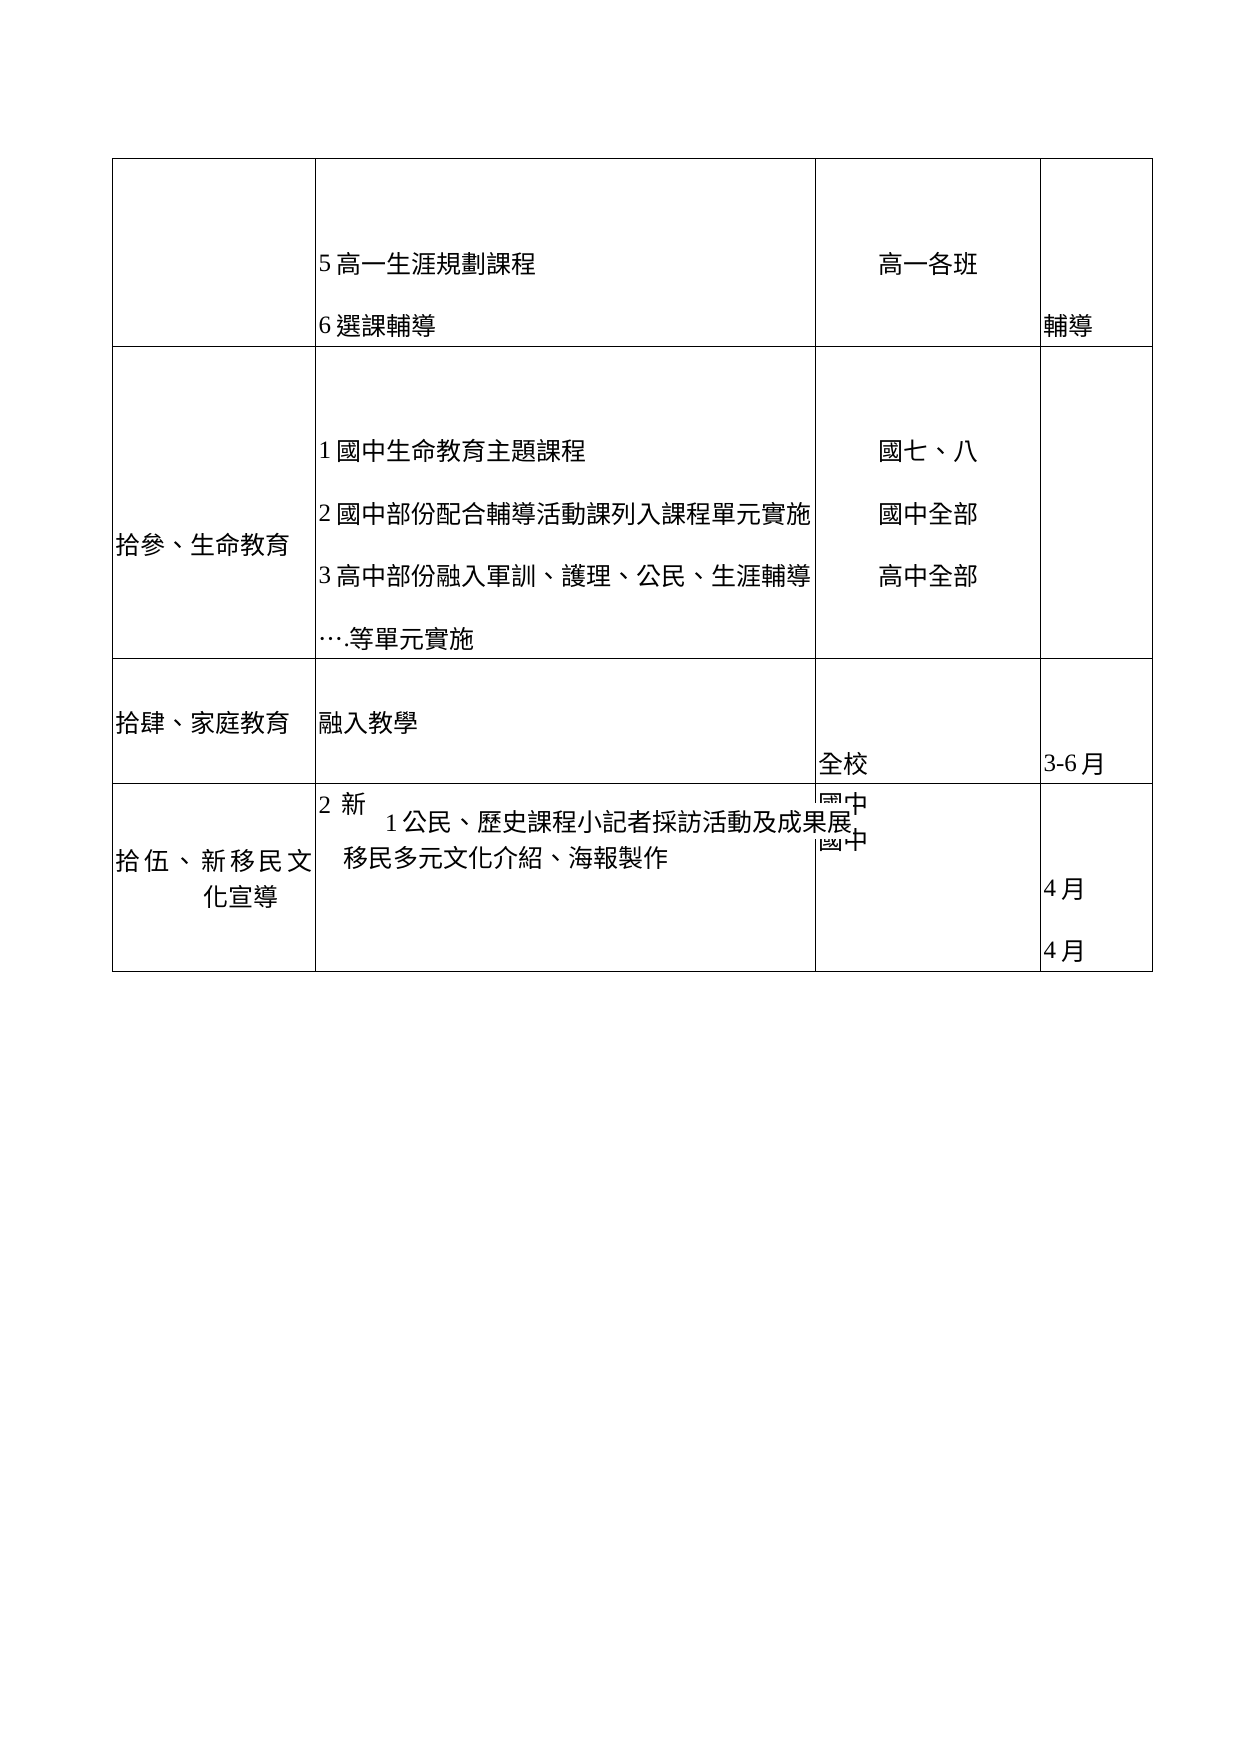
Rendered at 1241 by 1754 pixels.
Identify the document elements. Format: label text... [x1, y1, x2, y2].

table_cell 4月 4月 [1041, 784, 1152, 971]
table_cell [1041, 347, 1152, 658]
table_cell 高一各班 [816, 159, 1040, 346]
table_cell 拾參、生命教育 [113, 347, 315, 658]
table_cell 國七、八 國中全部 高中全部 [816, 347, 1040, 658]
table_cell 全校 [816, 659, 1040, 783]
table_cell 3-6月 [1041, 659, 1152, 783]
table_cell 國中 國中 [816, 784, 1040, 971]
table_cell 融入教學 [316, 659, 815, 783]
table_cell [113, 159, 315, 346]
table_cell 5高一生涯規劃課程 6選課輔導 [316, 159, 815, 346]
table_cell 拾伍、新移民文化宣導 [113, 784, 315, 971]
table_cell 1國中生命教育主題課程 2國中部份配合輔導活動課列入課程單元實施 3高中部份融入軍訓、護理、公民、生涯輔導….等單元實施 [316, 347, 815, 658]
table_cell 拾肆、家庭教育 [113, 659, 315, 783]
table_cell 2新移民多元文化介紹、海報製作 [316, 784, 853, 971]
table_cell 輔導 [1041, 159, 1152, 346]
